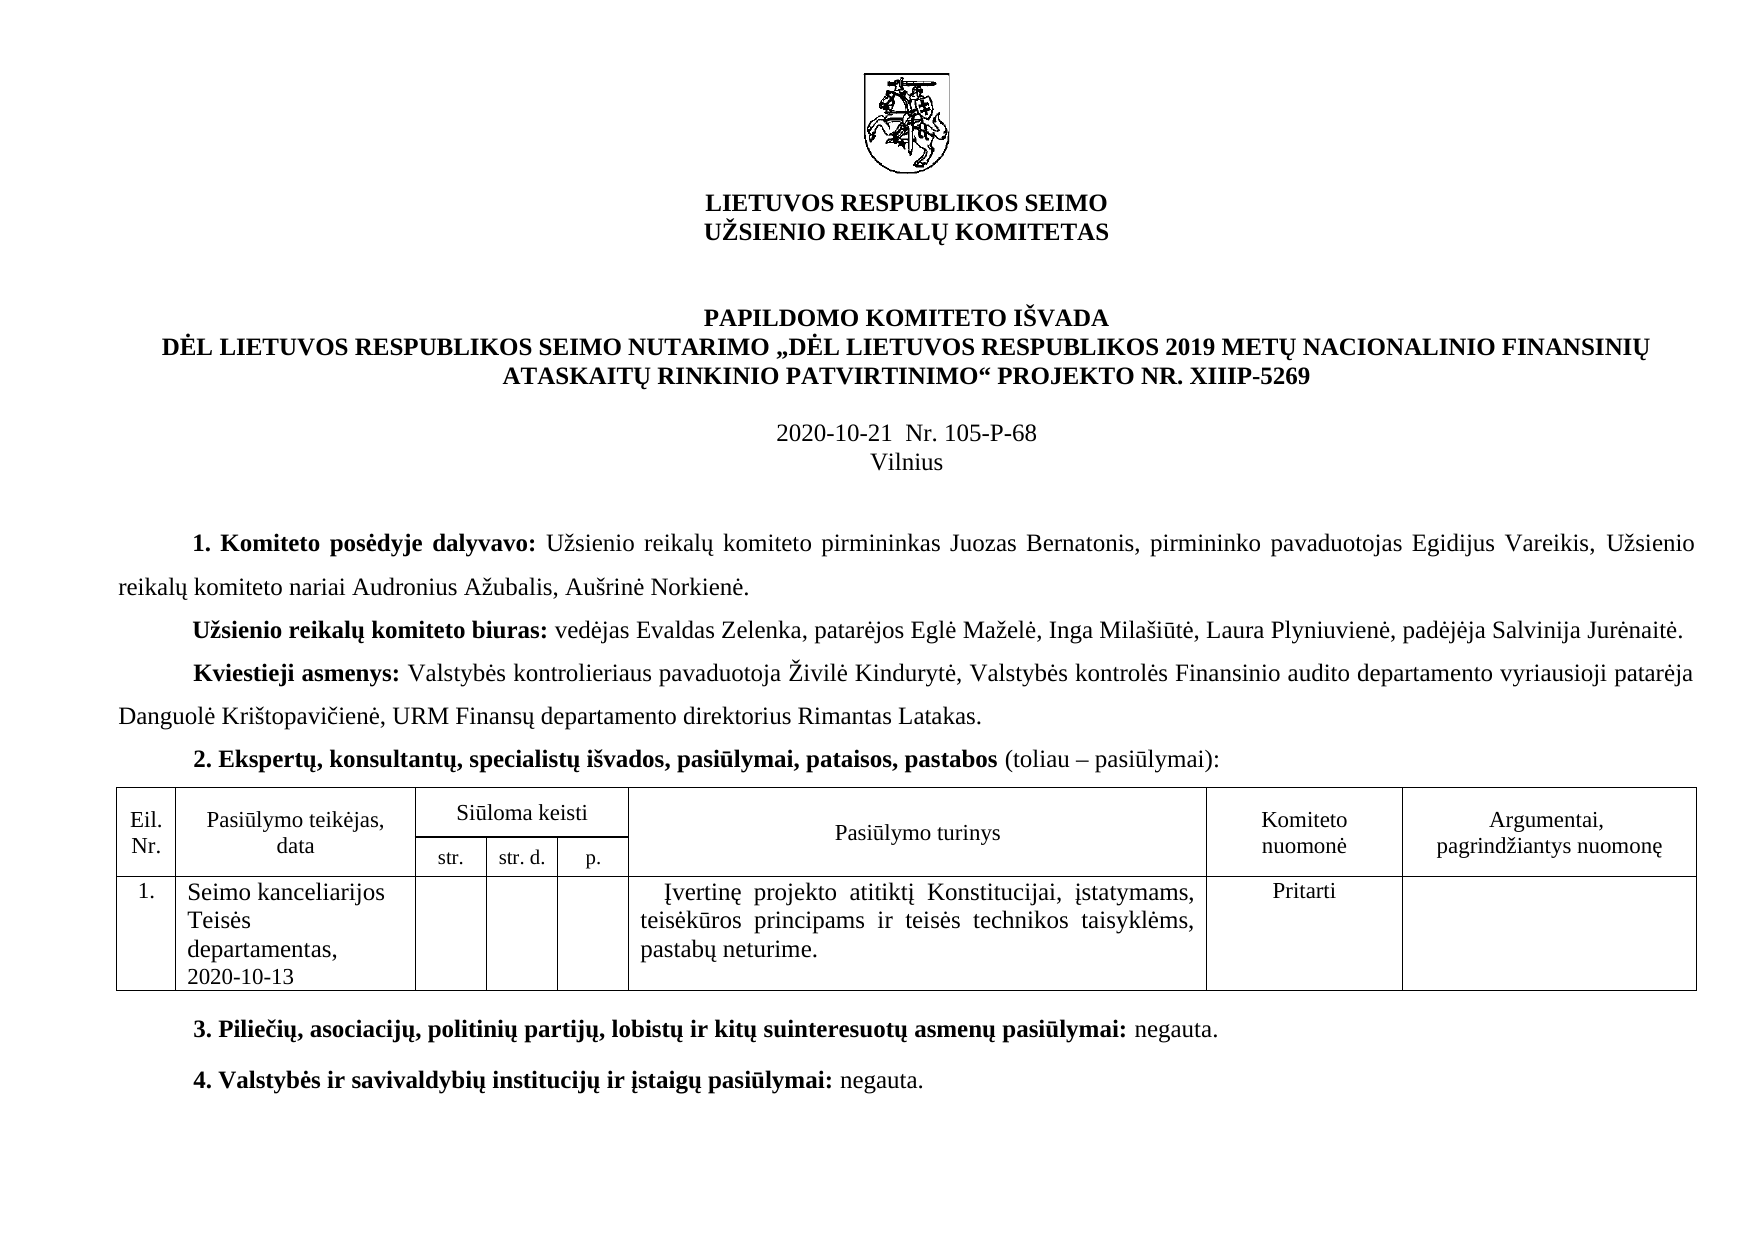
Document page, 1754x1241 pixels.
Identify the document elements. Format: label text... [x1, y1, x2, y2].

table_cell Seimo kanceliarijos Teisės departamentas, 2020-10-13 [176, 877, 415, 989]
table_cell p. [558, 838, 628, 876]
table_cell str. d. [487, 838, 557, 876]
table_cell [487, 877, 557, 989]
table_header Argumentai, pagrindžiantys nuomonę [1403, 788, 1696, 876]
table_cell str. [416, 838, 486, 876]
text Užsienio reikalų komitetas [118, 217, 1695, 246]
text 2. Ekspertų, konsultantų, specialistų išvados, pasiūlymai, pataisos, pastabos (toliau – pasiūlymai): [118, 744, 1695, 773]
text DĖL LIETUVOS RESPUBLIKOS SEIMO NUTARIMO „DĖL LIETUVOS RESPUBLIKOS 2019 METŲ NACIONALINIO FINANSINIŲ ATASKAITŲ RINKINIO PATVIRTINIMO“ PROJEKTO Nr. XIIIP-5269 [118, 332, 1695, 389]
text Užsienio reikalų komiteto biuras: vedėjas Evaldas Zelenka, patarėjos Eglė Maželė, Inga Milašiūtė, Laura Plyniuvienė, padėjėja Salvinija Jurėnaitė. [118, 615, 1695, 643]
text Vilnius [118, 447, 1695, 476]
table_header Eil. Nr. [117, 788, 175, 876]
text PAPILDOMO KOMITETO IŠVADA [118, 303, 1695, 332]
table_header Siūloma keisti [416, 788, 628, 836]
text 1. Komiteto posėdyje dalyvavo: Užsienio reikalų komiteto pirmininkas Juozas Bernatonis, pirmininko pavaduotojas Egidijus Vareikis, Užsienio reikalų komiteto nariai Audronius Ažubalis, Aušrinė Norkienė. [118, 528, 1695, 600]
table_cell [1403, 877, 1696, 989]
text LIETUVOS RESPUBLIKOS SEIMO [118, 188, 1695, 217]
table_header Komiteto nuomonė [1207, 788, 1402, 876]
table_header Pasiūlymo turinys [629, 788, 1206, 876]
text 4. Valstybės ir savivaldybių institucijų ir įstaigų pasiūlymai: negauta. [118, 1065, 1695, 1094]
table_cell 1. [117, 877, 175, 989]
table_cell Įvertinę projekto atitiktį Konstitucijai, įstatymams, teisėkūros principams ir teisės technikos taisyklėms, pastabų neturime. [629, 877, 1206, 989]
table_cell [558, 877, 628, 989]
table_cell [416, 877, 486, 989]
table_cell Pritarti [1207, 877, 1402, 989]
text 3. Piliečių, asociacijų, politinių partijų, lobistų ir kitų suinteresuotų asmenų pasiūlymai: negauta. [118, 1014, 1695, 1043]
text 2020-10-21 Nr. 105-P-68 [118, 418, 1695, 447]
text Kviestieji asmenys: Valstybės kontrolieriaus pavaduotoja Živilė Kindurytė, Valstybės kontrolės Finansinio audito departamento vyriausioji patarėja Danguolė Krištopavičienė, URM Finansų departamento direktorius Rimantas Latakas. [118, 658, 1695, 730]
table_header Pasiūlymo teikėjas, data [176, 788, 415, 876]
